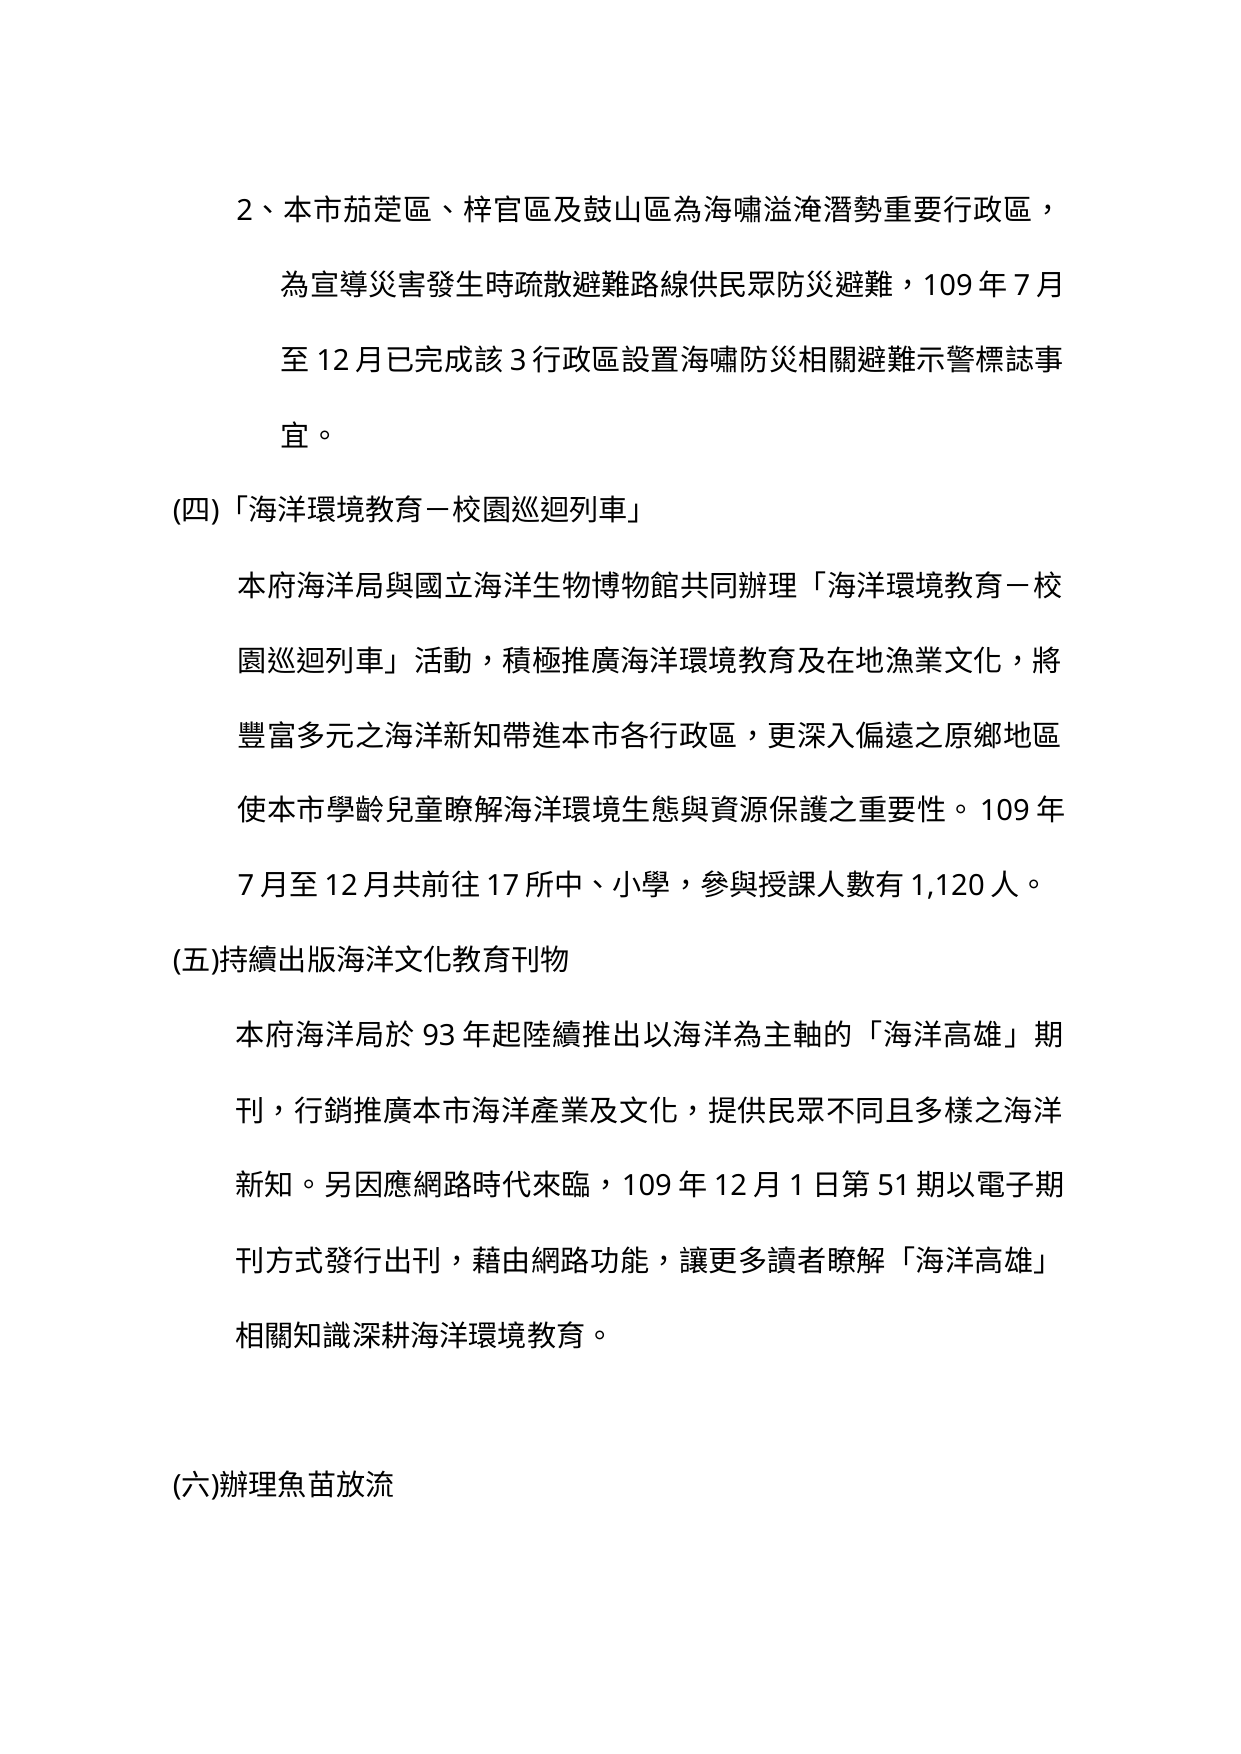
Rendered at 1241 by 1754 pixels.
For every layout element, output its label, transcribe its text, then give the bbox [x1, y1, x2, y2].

text 本府海洋局與國立海洋生物博物館共同辦理「海洋環境教育－校園巡迴列車」活動，積極推廣海洋環境教育及在地漁業文化，將豐富多元之海洋新知帶進本市各行政區，更深入偏遠之原鄉地區，使本市學齡兒童瞭解海洋環境生態與資源保護之重要性。109年7月至12月共前往17所中、小學，參與授課人數有1,120人。 [237, 539, 1065, 914]
text (五)持續出版海洋文化教育刊物 [173, 914, 1092, 989]
text (六)辦理魚苗放流 [173, 1439, 1092, 1514]
text 本府海洋局於93年起陸續推出以海洋為主軸的「海洋高雄」期刊，行銷推廣本市海洋產業及文化，提供民眾不同且多樣之海洋新知。另因應網路時代來臨，109年12月1日第51期以電子期刊方式發行出刊，藉由網路功能，讓更多讀者瞭解「海洋高雄」相關知識深耕海洋環境教育。 [235, 989, 1065, 1364]
text (四)「海洋環境教育－校園巡迴列車」 [173, 464, 1092, 539]
text 2、本市茄萣區、梓官區及鼓山區為海嘯溢淹潛勢重要行政區，為宣導災害發生時疏散避難路線供民眾防災避難，109年7月至12月已完成該3行政區設置海嘯防災相關避難示警標誌事宜。 [236, 164, 1065, 464]
